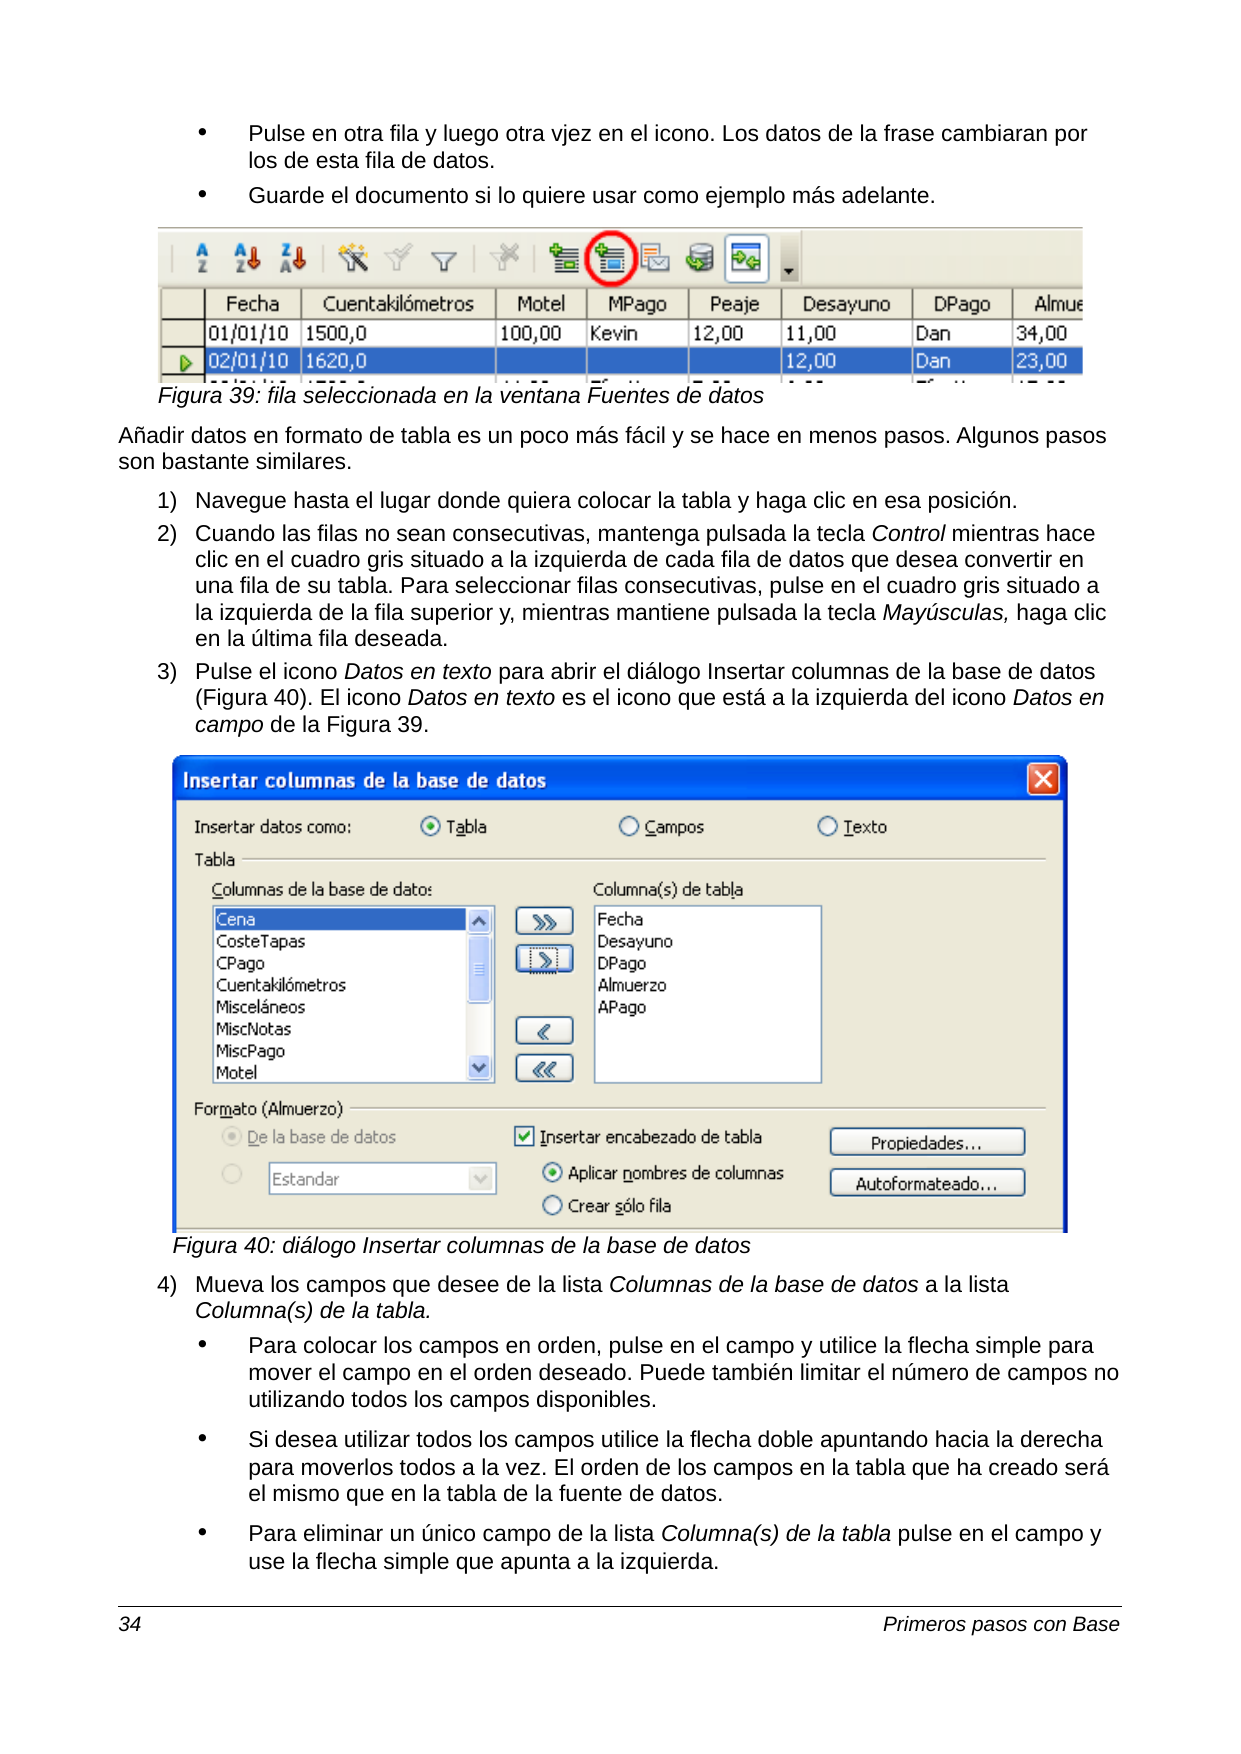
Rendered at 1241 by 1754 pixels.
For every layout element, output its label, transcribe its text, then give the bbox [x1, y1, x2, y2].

picture [157, 227, 1083, 383]
list Cuando las filas no sean consecutivas, mantenga pulsada la tecla Control mientras hace clic en el cuadro gris situado a la izquierda de cada fila de datos que desea convertir en una fila de su tabla. Para seleccionar filas consecutivas, pulse en el cuadro gris situado a la izquierda de la fila superior y, mientras mantiene pulsada la tecla Mayúsculas, haga clic en la última fila deseada. [177, 520, 1122, 652]
list Guarde el documento si lo quiere usar como ejemplo más adelante. [195, 180, 1122, 209]
text Figura 40: diálogo Insertar columnas de la base de datos [172, 1233, 1068, 1258]
text Añadir datos en formato de tabla es un poco más fácil y se hace en menos pasos. Algunos pasos son bastante similares. [118, 422, 1122, 475]
list Pulse en otra fila y luego otra vjez en el icono. Los datos de la frase cambiaran por los de esta fila de datos. [195, 118, 1122, 174]
list Para eliminar un único campo de la lista Columna(s) de la tabla pulse en el campo y use la flecha simple que apunta a la izquierda. [195, 1518, 1122, 1574]
list Pulse el icono Datos en texto para abrir el diálogo Insertar columnas de la base de datos (Figura 40). El icono Datos en texto es el icono que está a la izquierda del icono Datos en campo de la Figura 39. [177, 658, 1122, 737]
list Mueva los campos que desee de la lista Columnas de la base de datos a la lista Columna(s) de la tabla. [177, 1271, 1122, 1324]
list Navegue hasta el lugar donde quiera colocar la tabla y haga clic en esa posición. [177, 487, 1122, 513]
list Para colocar los campos en orden, pulse en el campo y utilice la flecha simple para mover el campo en el orden deseado. Puede también limitar el número de campos no utilizando todos los campos disponibles. [195, 1330, 1122, 1412]
text Figura 39: fila seleccionada en la ventana Fuentes de datos [158, 383, 1083, 409]
list Si desea utilizar todos los campos utilice la flecha doble apuntando hacia la derecha para moverlos todos a la vez. El orden de los campos en la tabla que ha creado será el mismo que en la tabla de la fuente de datos. [195, 1424, 1122, 1506]
picture [172, 755, 1068, 1233]
